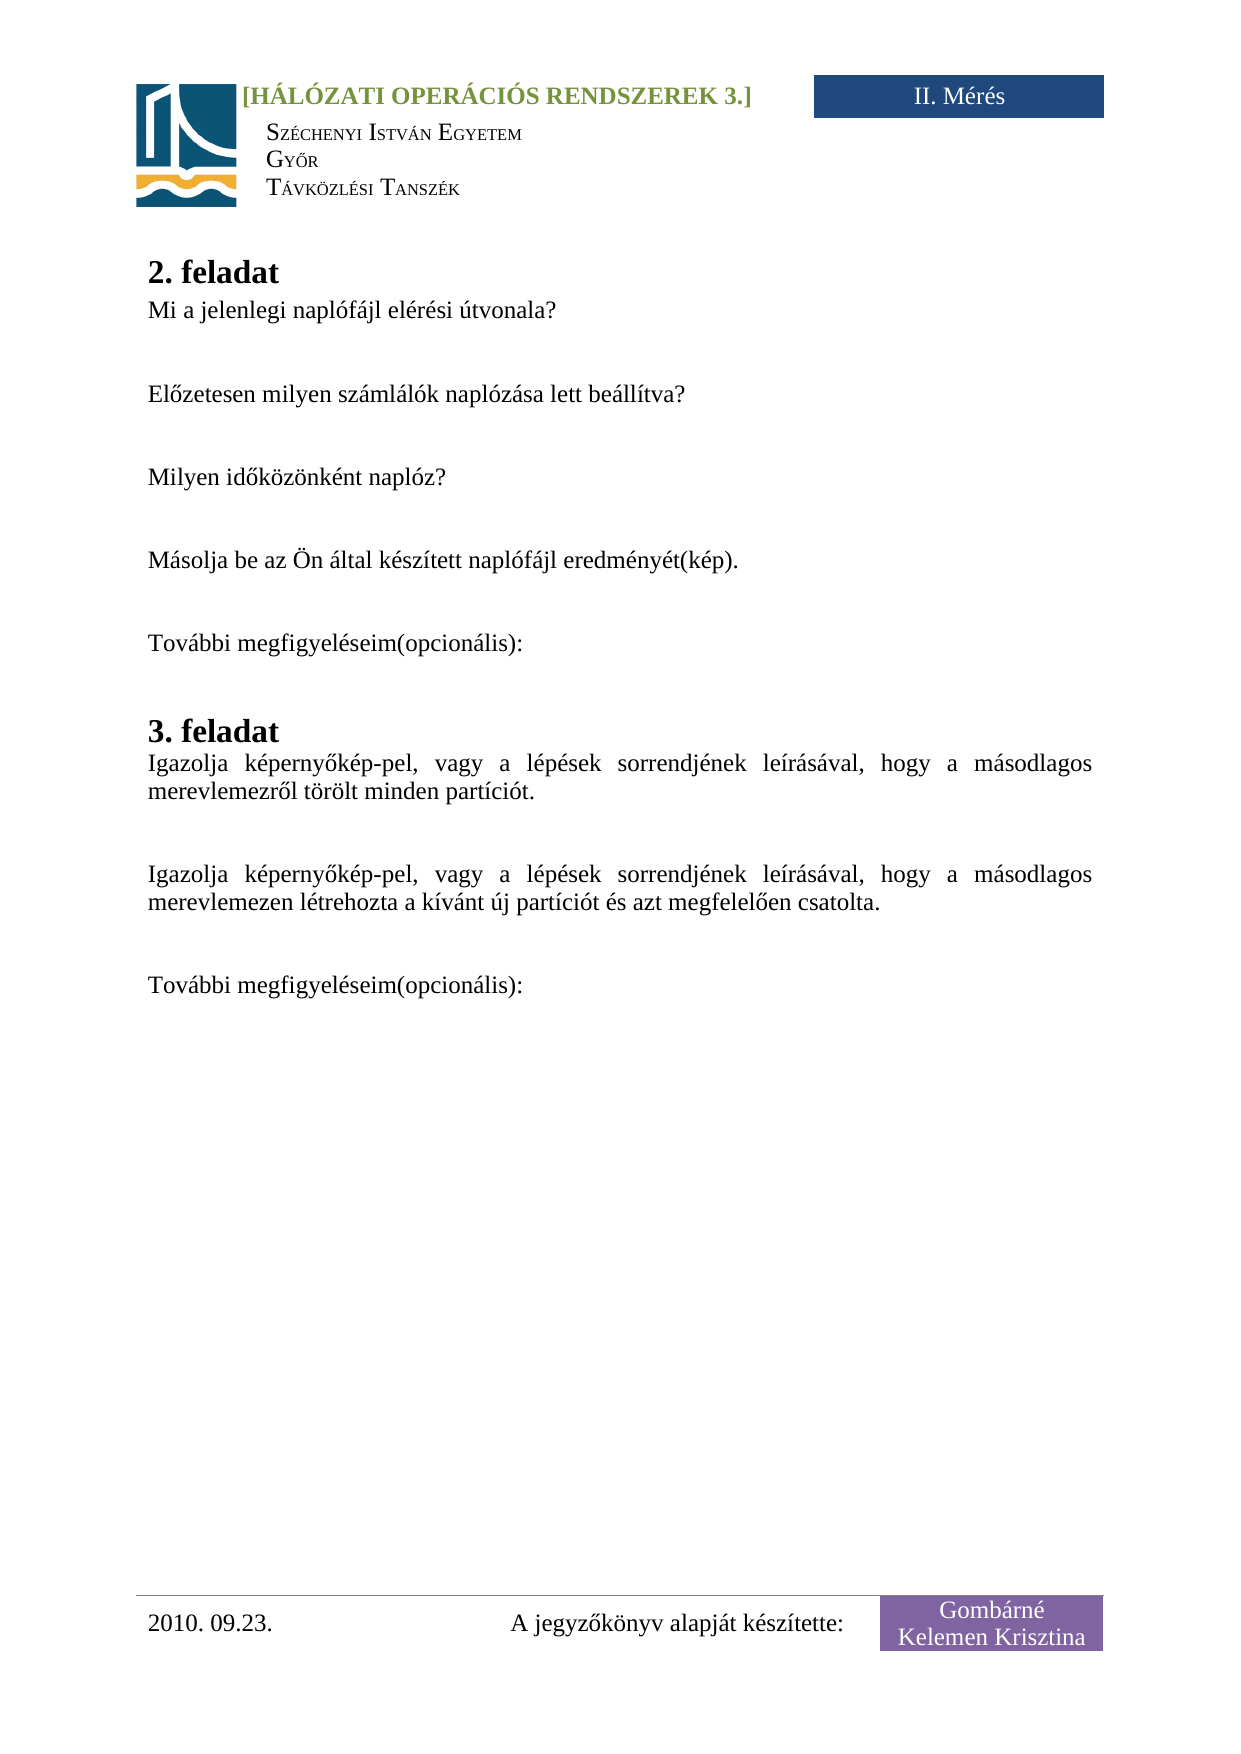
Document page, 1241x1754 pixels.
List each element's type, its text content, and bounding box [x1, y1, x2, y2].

text További megfigyeléseim(opcionális): [148, 971, 1092, 998]
subtitle 2. feladat [148, 253, 1092, 290]
text Igazolja képernyőkép-pel, vagy a lépések sorrendjének leírásával, hogy a másodlagos merevlemezen létrehozta a kívánt új partíciót és azt megfelelően csatolta. [148, 860, 1092, 915]
text További megfigyeléseim(opcionális): [148, 629, 1092, 657]
picture [136, 84, 237, 207]
text Milyen időközönként naplóz? [148, 463, 1092, 491]
text Mi a jelenlegi naplófájl elérési útvonala? [148, 297, 1092, 324]
text Másolja be az Ön által készített naplófájl eredményét(kép). [148, 546, 1092, 574]
text Igazolja képernyőkép-pel, vagy a lépések sorrendjének leírásával, hogy a másodlagos merevlemezről törölt minden partíciót. [148, 749, 1092, 804]
text Előzetesen milyen számlálók naplózása lett beállítva? [148, 380, 1092, 407]
text 3. feladat [148, 712, 1092, 749]
